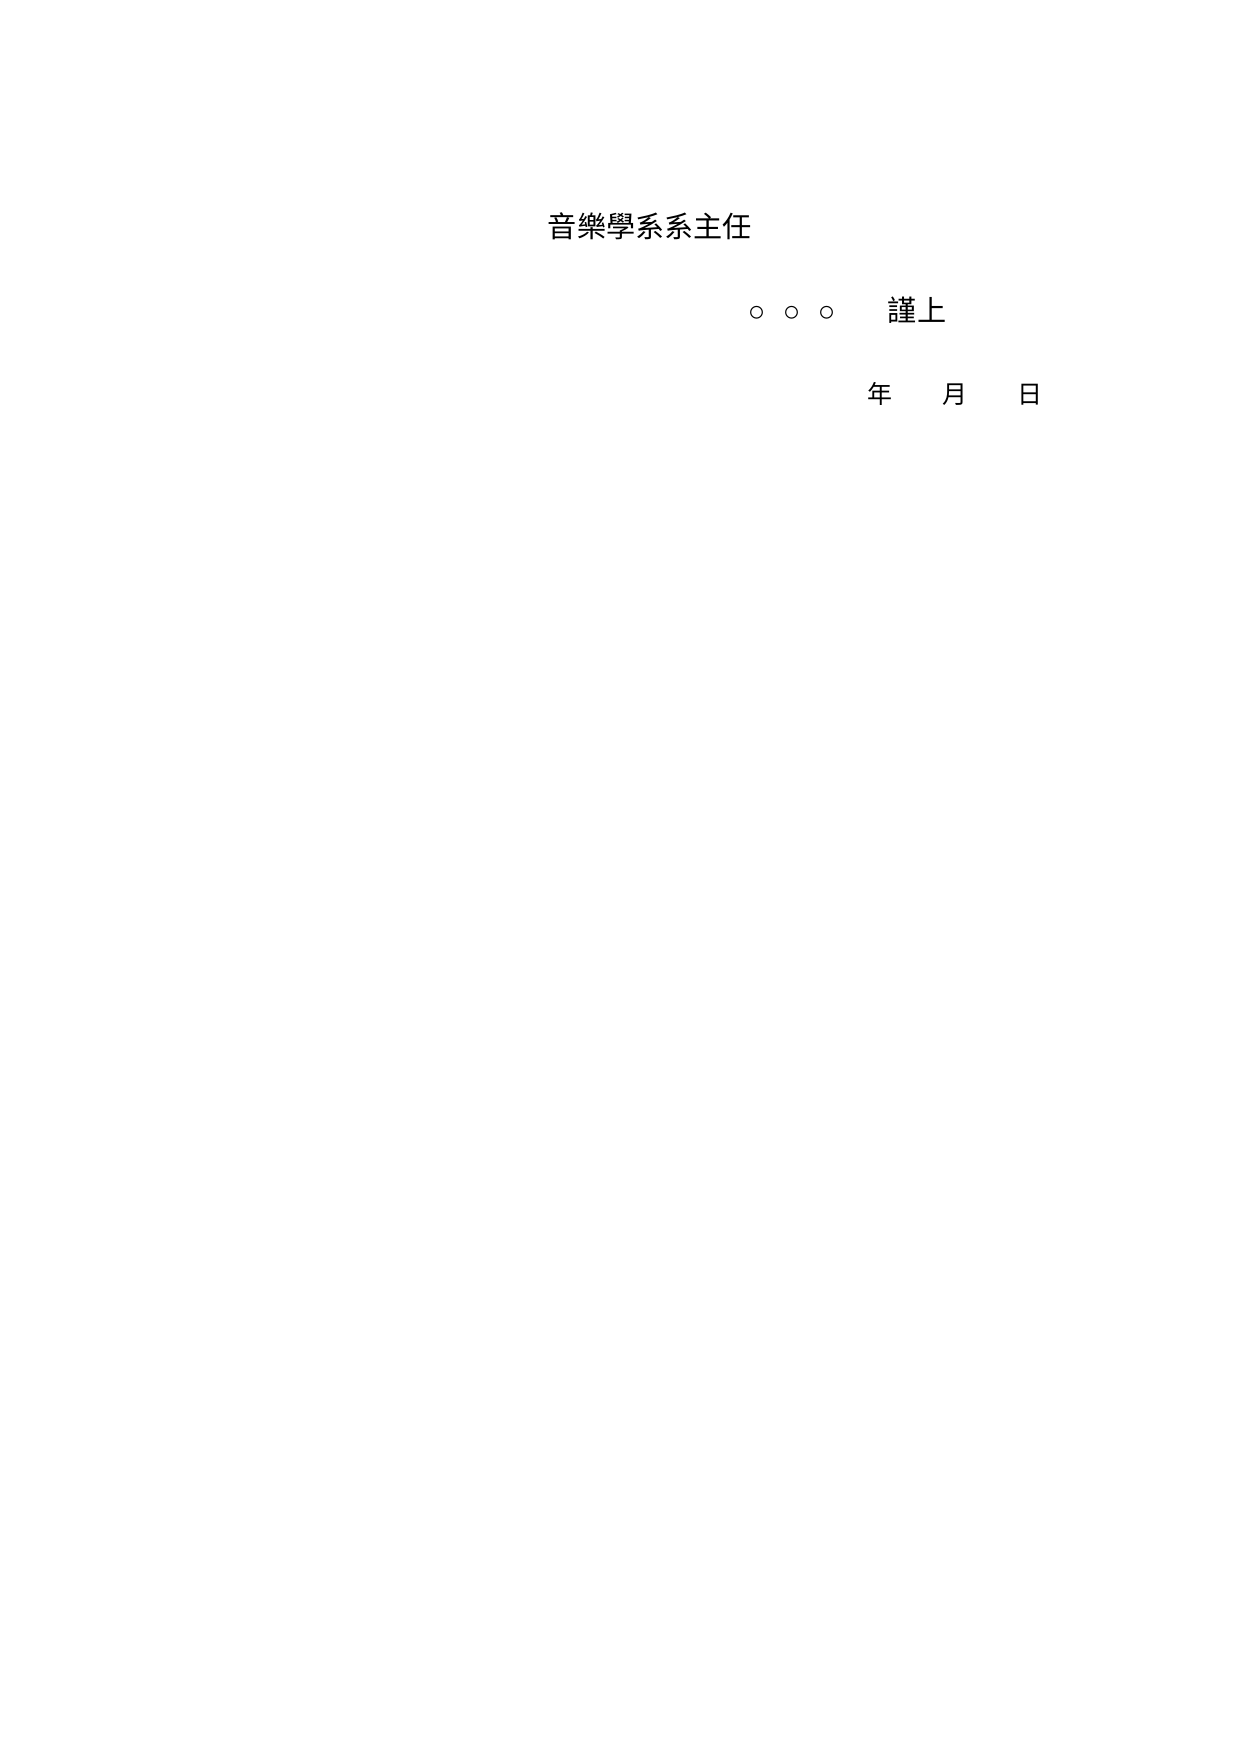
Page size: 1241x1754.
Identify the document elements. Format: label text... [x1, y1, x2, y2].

text ○ ○ ○ 謹上 [748, 267, 1092, 330]
text 音樂學系系主任 [498, 183, 1092, 246]
text 年 月 日 [148, 351, 1042, 413]
